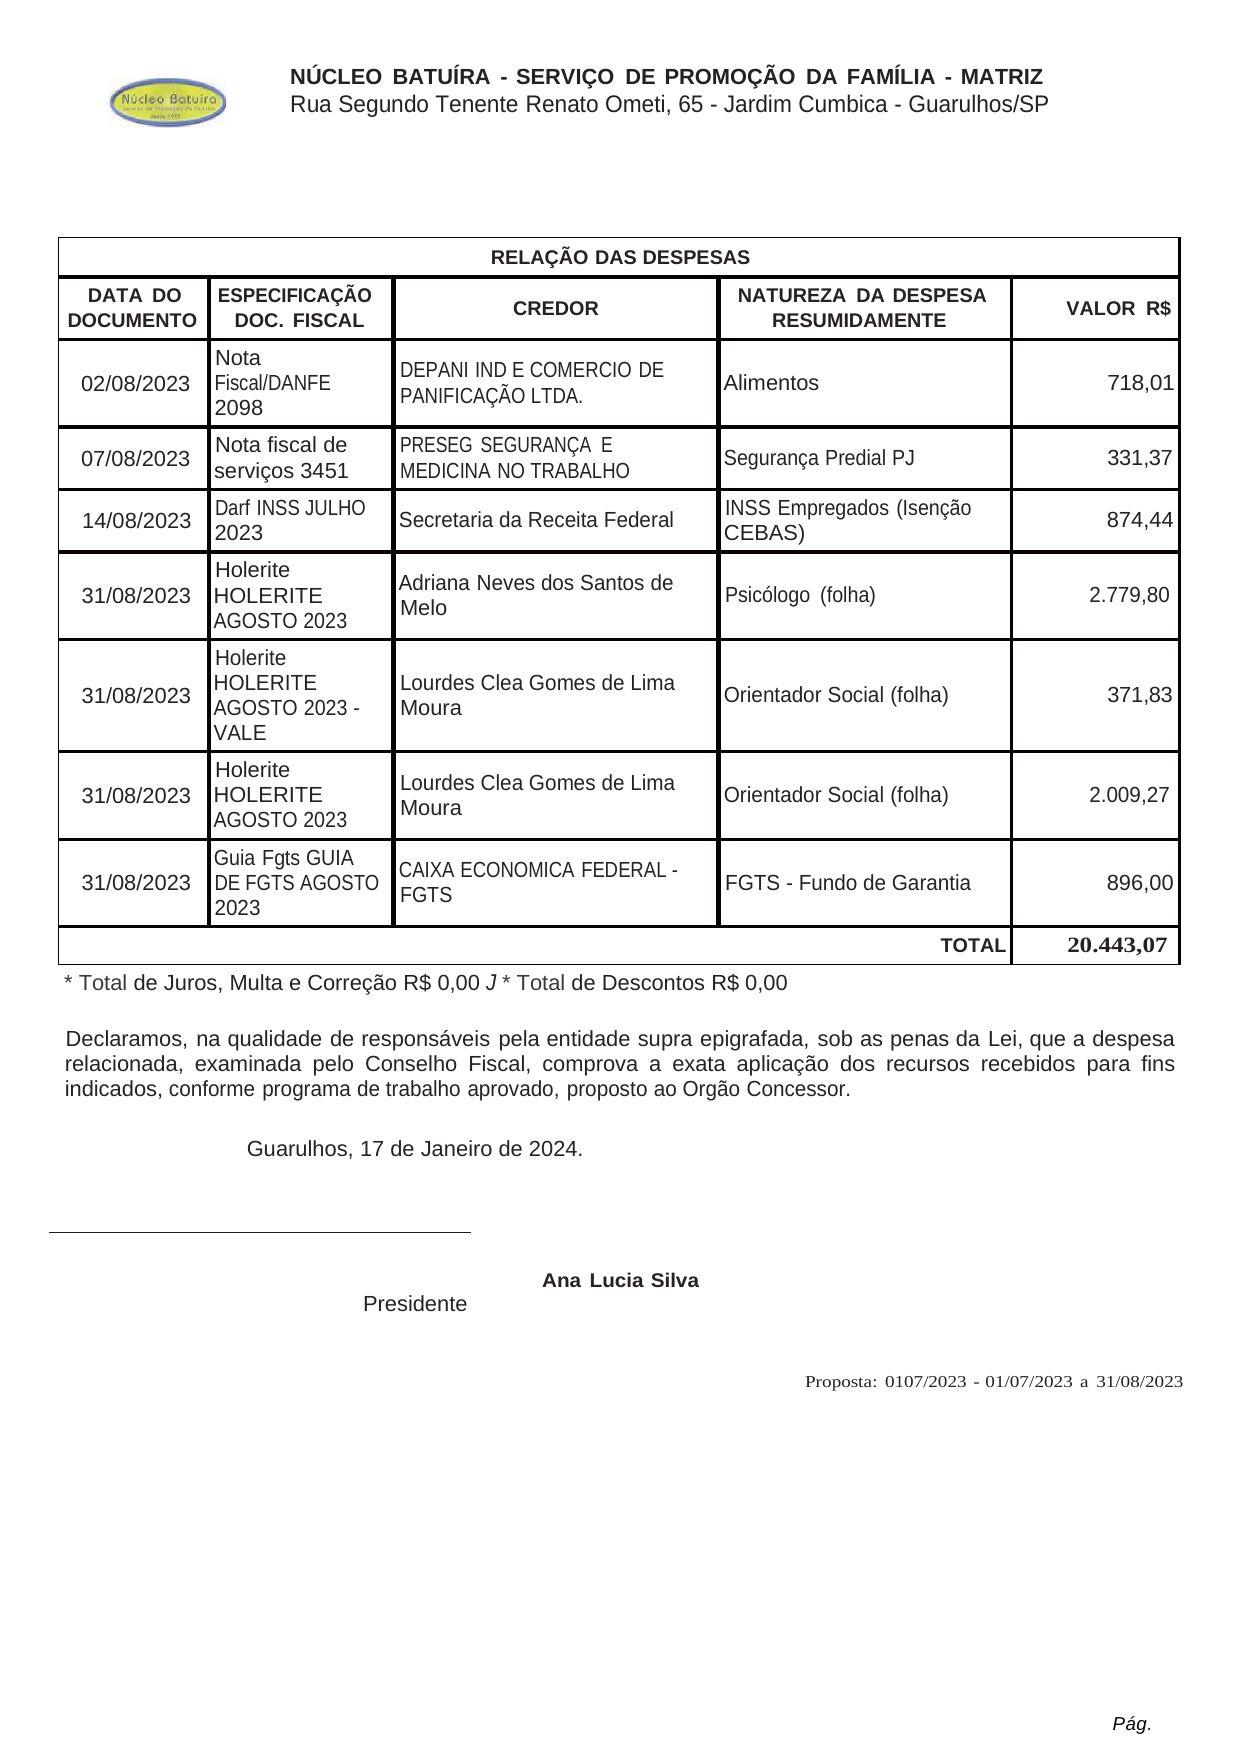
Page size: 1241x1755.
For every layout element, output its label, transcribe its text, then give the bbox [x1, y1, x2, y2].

table_cell Darf INSS JULHO 2023 [211, 491, 391, 550]
text Proposta: 0107/2023 - 01/07/2023 a 31/08/2023 [805, 1372, 1195, 1391]
table_cell Alimentos [721, 341, 1010, 425]
table_cell 31/08/2023 [59, 841, 207, 925]
table_cell Holerite HOLERITE AGOSTO 2023 - VALE [211, 641, 391, 750]
table_cell 14/08/2023 [59, 491, 207, 550]
table_cell 07/08/2023 [59, 429, 207, 488]
table_cell 331,37 [1013, 429, 1178, 488]
table_cell DEPANI IND E COMERCIO DE PANIFICAÇÃO LTDA. [396, 341, 716, 425]
table_cell Holerite HOLERITE AGOSTO 2023 [211, 753, 391, 837]
table_cell TOTAL [59, 928, 1010, 963]
table_cell Nota fiscal de serviços 3451 [211, 429, 391, 488]
table_cell PRESEG SEGURANÇA E MEDICINA NO TRABALHO [396, 429, 716, 488]
text * Total de Juros, Multa e Correção R$ 0,00 J * Total de Descontos R$ 0,00 [64, 968, 1195, 995]
table_cell 31/08/2023 [59, 554, 207, 638]
table_cell ESPECIFICAÇÃO DOC. FISCAL [211, 279, 391, 338]
table_cell 896,00 [1013, 841, 1178, 925]
table_cell 718,01 [1013, 341, 1178, 425]
table_cell Adriana Neves dos Santos de Melo [396, 554, 716, 638]
table_cell Segurança Predial PJ [721, 429, 1010, 488]
table_cell 874,44 [1013, 491, 1178, 550]
table_cell Guia Fgts GUIA DE FGTS AGOSTO 2023 [211, 841, 391, 925]
table_cell 2.779,80 [1013, 554, 1178, 638]
table_cell 02/08/2023 [59, 341, 207, 425]
table_cell 31/08/2023 [59, 753, 207, 837]
text Ana Lucia Silva [459, 1268, 782, 1291]
table_cell Orientador Social (folha) [721, 753, 1010, 837]
table_cell Psicólogo (folha) [721, 554, 1010, 638]
table_cell Orientador Social (folha) [721, 641, 1010, 750]
table_cell 20.443,07 [1013, 928, 1178, 963]
table_cell Holerite HOLERITE AGOSTO 2023 [211, 554, 391, 638]
table_cell CREDOR [396, 279, 716, 338]
table_cell 31/08/2023 [59, 641, 207, 750]
table_cell DATA DO DOCUMENTO [59, 279, 207, 338]
table_cell Secretaria da Receita Federal [396, 491, 716, 550]
table_cell Nota Fiscal/DANFE 2098 [211, 341, 391, 425]
table_cell VALOR R$ [1013, 279, 1178, 338]
table_cell 2.009,27 [1013, 753, 1178, 837]
table_cell INSS Empregados (Isenção CEBAS) [721, 491, 1010, 550]
table_cell CAIXA ECONOMICA FEDERAL - FGTS [396, 841, 716, 925]
text Declaramos, na qualidade de responsáveis pela entidade supra epigrafada, sob as penas da Lei, que a despesa relacionada, examinada pelo Conselho Fiscal, comprova a exata aplicação dos recursos recebidos para fins indicados, conforme programa de trabalho aprovado, proposto ao Orgão Concessor. [64, 1027, 1176, 1101]
text Presidente [48, 1291, 782, 1317]
table_cell NATUREZA DA DESPESA RESUMIDAMENTE [721, 279, 1010, 338]
table_cell Lourdes Clea Gomes de Lima Moura [396, 641, 716, 750]
text Guarulhos, 17 de Janeiro de 2024. [48, 1136, 782, 1161]
table_cell FGTS - Fundo de Garantia [721, 841, 1010, 925]
table_header RELAÇÃO DAS DESPESAS [59, 238, 1178, 275]
table_cell Lourdes Clea Gomes de Lima Moura [396, 753, 716, 837]
table_cell 371,83 [1013, 641, 1178, 750]
